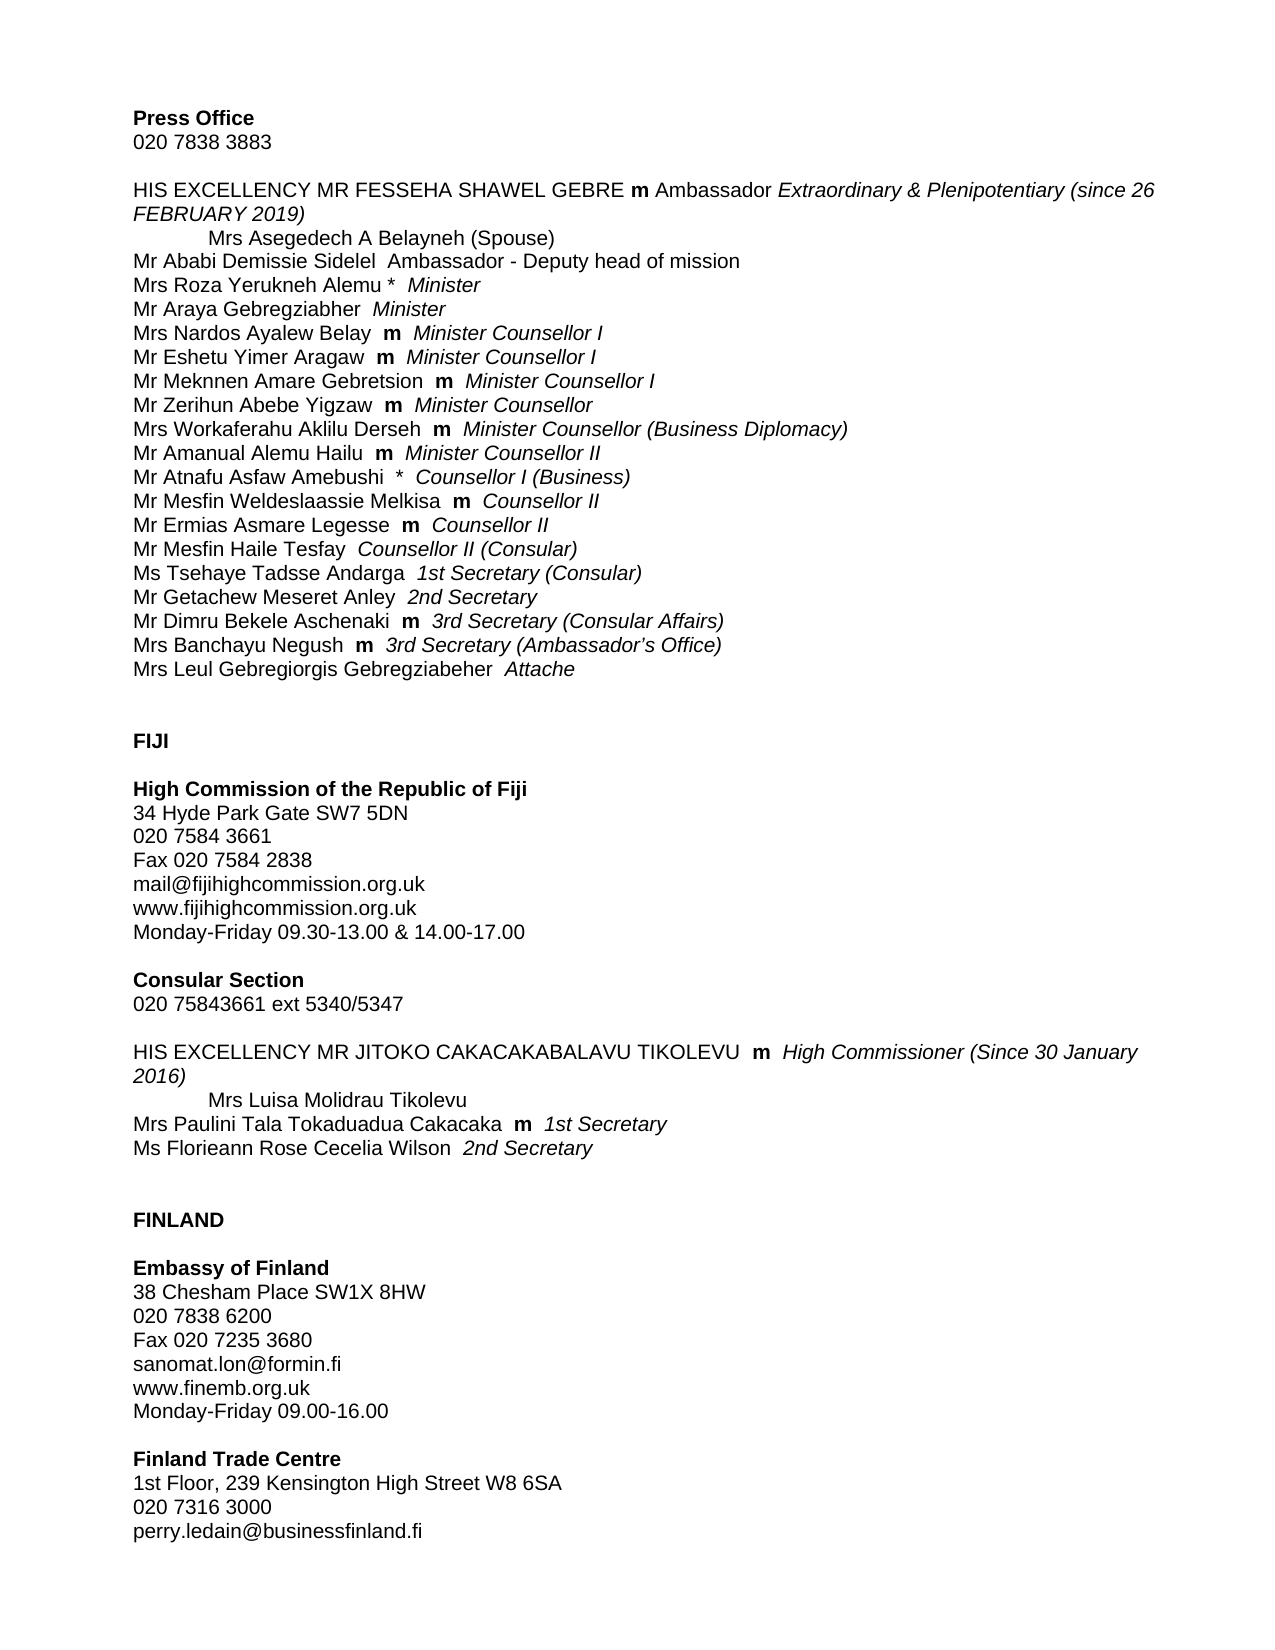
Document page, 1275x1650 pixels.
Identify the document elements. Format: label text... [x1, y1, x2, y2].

text Fax 020 7584 2838 [133, 848, 1181, 872]
text Ms Florieann Rose Cecelia Wilson 2nd Secretary [133, 1136, 1181, 1160]
text Mr Meknnen Amare Gebretsion m Minister Counsellor I [133, 369, 1181, 393]
text Mrs Workaferahu Aklilu Derseh m Minister Counsellor (Business Diplomacy) [133, 417, 1181, 441]
text Fax 020 7235 3680 [133, 1327, 1181, 1351]
text Ms Tsehaye Tadsse Andarga 1st Secretary (Consular) [133, 561, 1181, 585]
text Mr Mesfin Weldeslaassie Melkisa m Counsellor II [133, 489, 1181, 513]
subtitle High Commission of the Republic of Fiji [133, 776, 1181, 800]
text perry.ledain@businessfinland.fi [133, 1519, 1181, 1543]
text Mrs Luisa Molidrau Tikolevu [133, 1088, 1181, 1112]
subtitle FIJI [133, 728, 1181, 752]
text mail@fijihighcommission.org.uk [133, 872, 1181, 896]
text Mr Ermias Asmare Legesse m Counsellor II [133, 513, 1181, 537]
text Mrs Asegedech A Belayneh (Spouse) [133, 225, 1181, 249]
text www.finemb.org.uk [133, 1375, 1181, 1399]
text HIS EXCELLENCY MR FESSEHA SHAWEL GEBRE m Ambassador Extraordinary & Plenipotentiary (since 26 FEBRUARY 2019) [133, 177, 1181, 225]
text Embassy of Finland [133, 1256, 1181, 1279]
text Mr Eshetu Yimer Aragaw m Minister Counsellor I [133, 345, 1181, 369]
text Press Office [133, 106, 1181, 129]
text FINLAND [133, 1208, 1181, 1232]
text Mrs Paulini Tala Tokaduadua Cakacaka m 1st Secretary [133, 1112, 1181, 1136]
text 020 7838 6200 [133, 1303, 1181, 1327]
text 020 7584 3661 [133, 824, 1181, 848]
text 34 Hyde Park Gate SW7 5DN [133, 800, 1181, 824]
text Mrs Nardos Ayalew Belay m Minister Counsellor I [133, 321, 1181, 345]
text 020 75843661 ext 5340/5347 [133, 992, 1181, 1016]
text sanomat.lon@formin.fi [133, 1351, 1181, 1375]
text Monday-Friday 09.00-16.00 [133, 1399, 1181, 1423]
text Mrs Roza Yerukneh Alemu * Minister [133, 273, 1181, 297]
text Mr Araya Gebregziabher Minister [133, 297, 1181, 321]
text www.fijihighcommission.org.uk [133, 896, 1181, 920]
text 38 Chesham Place SW1X 8HW [133, 1279, 1181, 1303]
text Mr Mesfin Haile Tesfay Counsellor II (Consular) [133, 537, 1181, 561]
text 020 7838 3883 [133, 129, 1181, 153]
text Mr Atnafu Asfaw Amebushi * Counsellor I (Business) [133, 465, 1181, 489]
text HIS EXCELLENCY MR JITOKO CAKACAKABALAVU TIKOLEVU m High Commissioner (Since 30 January 2016) [133, 1040, 1181, 1088]
text Mrs Leul Gebregiorgis Gebregziabeher Attache [133, 657, 1181, 681]
text Mr Amanual Alemu Hailu m Minister Counsellor II [133, 441, 1181, 465]
text Mr Dimru Bekele Aschenaki m 3rd Secretary (Consular Affairs) [133, 609, 1181, 633]
text 1st Floor, 239 Kensington High Street W8 6SA [133, 1471, 1181, 1495]
text Mr Ababi Demissie Sidelel Ambassador - Deputy head of mission [133, 249, 1181, 273]
text Mrs Banchayu Negush m 3rd Secretary (Ambassador’s Office) [133, 633, 1181, 657]
text 020 7316 3000 [133, 1495, 1181, 1519]
text Mr Getachew Meseret Anley 2nd Secretary [133, 585, 1181, 609]
text Monday-Friday 09.30-13.00 & 14.00-17.00 [133, 920, 1181, 944]
text Mr Zerihun Abebe Yigzaw m Minister Counsellor [133, 393, 1181, 417]
text Finland Trade Centre [133, 1447, 1181, 1471]
text Consular Section [133, 968, 1181, 992]
